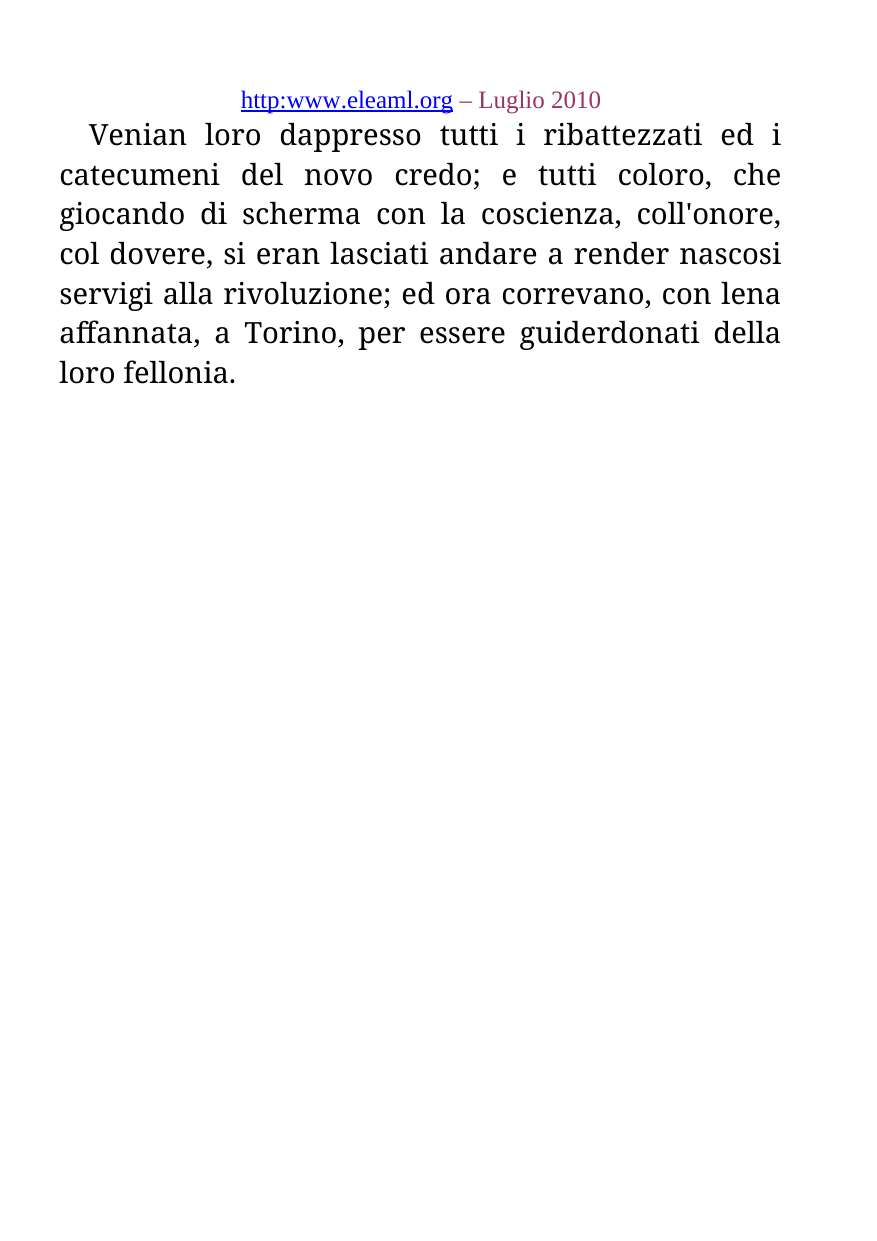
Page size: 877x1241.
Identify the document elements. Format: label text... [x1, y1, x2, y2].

text Venian loro dappresso tutti i ribattezzati ed i catecumeni del novo credo; e tutti coloro, che giocando di scherma con la coscienza, coll'onore, col dovere, si eran lasciati andare a render nascosi servigi alla rivoluzione; ed ora correvano, con lena affannata, a Torino, per essere guiderdonati della loro fellonia. [59, 114, 782, 392]
